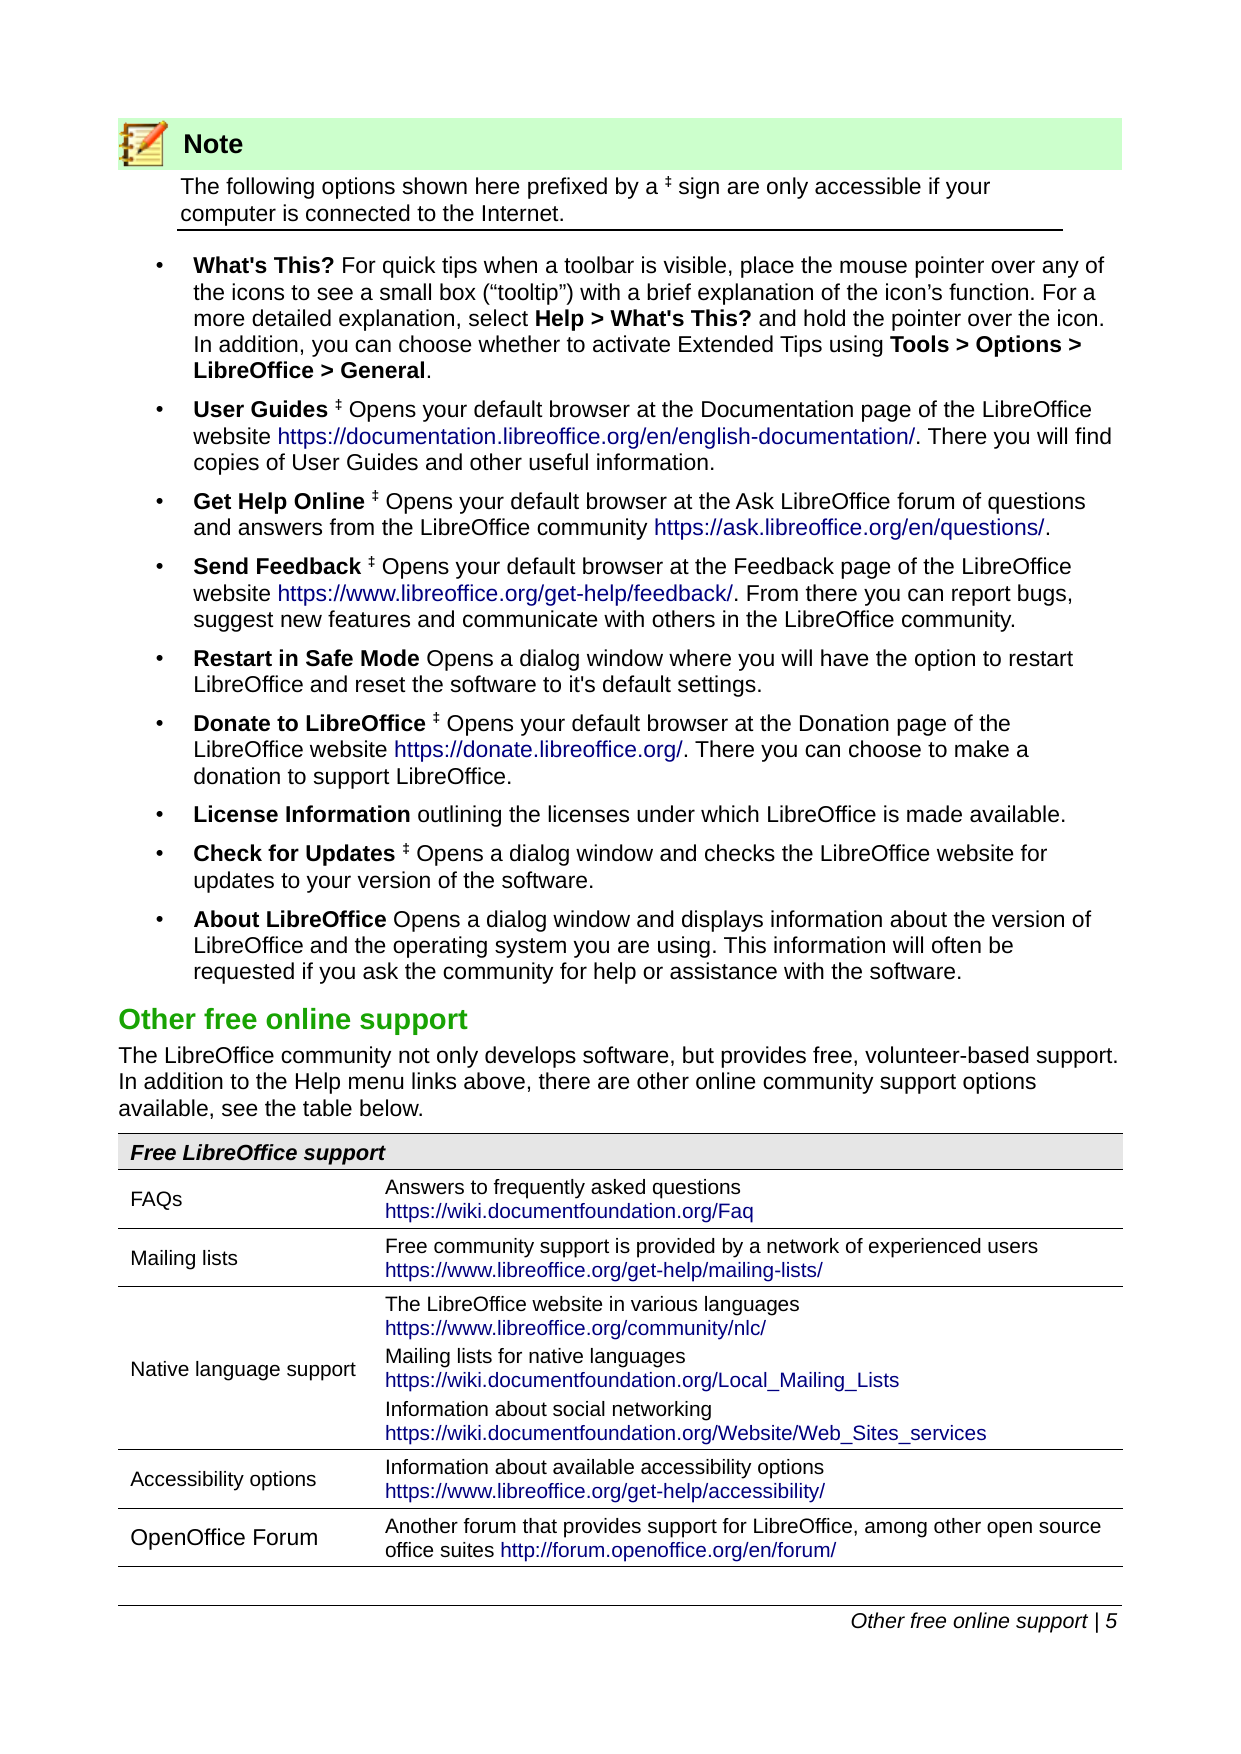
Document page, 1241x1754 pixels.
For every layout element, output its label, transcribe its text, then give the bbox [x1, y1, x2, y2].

subtitle Note [118, 118, 1122, 170]
list Get Help Online ‡ Opens your default browser at the Ask LibreOffice forum of questions and answers from the LibreOffice community https://ask.libreoffice.org/en/questions/. [156, 488, 1122, 541]
list Check for Updates ‡ Opens a dialog window and checks the LibreOffice website for updates to your version of the software. [156, 840, 1122, 893]
list Restart in Safe Mode Opens a dialog window where you will have the option to restart LibreOffice and reset the software to it's default settings. [156, 645, 1122, 697]
list What's This? For quick tips when a toolbar is visible, place the mouse pointer over any of the icons to see a small box (“tooltip”) with a brief explanation of the icon’s function. For a more detailed explanation, select Help > What's This? and hold the pointer over the icon. In addition, you can choose whether to activate Extended Tips using Tools > Options > LibreOffice > General. [156, 252, 1122, 384]
table_cell FAQs [118, 1170, 373, 1227]
text The LibreOffice community not only develops software, but provides free, volunteer-based support. In addition to the Help menu links above, there are other online community support options available, see the table below. [118, 1042, 1122, 1121]
table_cell Mailing lists [118, 1229, 373, 1286]
table_cell Information about available accessibility options https://www.libreoffice.org/get-help/accessibility/ [373, 1450, 1123, 1508]
list User Guides ‡ Opens your default browser at the Documentation page of the LibreOffice website https://documentation.libreoffice.org/en/english-documentation/. There you will find copies of User Guides and other useful information. [156, 396, 1122, 475]
list Donate to LibreOffice ‡ Opens your default browser at the Donation page of the LibreOffice website https://donate.libreoffice.org/. There you can choose to make a donation to support LibreOffice. [156, 710, 1122, 789]
table_header Free LibreOffice support [118, 1134, 1123, 1169]
table_cell Accessibility options [118, 1450, 373, 1508]
picture [119, 119, 170, 170]
text The following options shown here prefixed by a ‡ sign are only accessible if your computer is connected to the Internet. [177, 170, 1063, 229]
table_cell Another forum that provides support for LibreOffice, among other open source office suites http://forum.openoffice.org/en/forum/ [373, 1509, 1123, 1566]
subtitle Other free online support [118, 1002, 1122, 1036]
list About LibreOffice Opens a dialog window and displays information about the version of LibreOffice and the operating system you are using. This information will often be requested if you ask the community for help or assistance with the software. [156, 906, 1122, 984]
list License Information outlining the licenses under which LibreOffice is made available. [156, 801, 1122, 828]
table_cell The LibreOffice website in various languages https://www.libreoffice.org/community/nlc/ Mailing lists for native languages https://wiki.documentfoundation.org/Local_Mailing_Lists Information about social networking https://wiki.documentfoundation.org/Website/Web_Sites_services [373, 1287, 1123, 1449]
table_cell Answers to frequently asked questions https://wiki.documentfoundation.org/Faq [373, 1170, 1123, 1227]
table_cell OpenOffice Forum [118, 1509, 373, 1566]
table_cell Native language support [118, 1287, 373, 1449]
list Send Feedback ‡ Opens your default browser at the Feedback page of the LibreOffice website https://www.libreoffice.org/get-help/feedback/. From there you can report bugs, suggest new features and communicate with others in the LibreOffice community. [156, 553, 1122, 632]
table_cell Free community support is provided by a network of experienced users https://www.libreoffice.org/get-help/mailing-lists/ [373, 1229, 1123, 1286]
